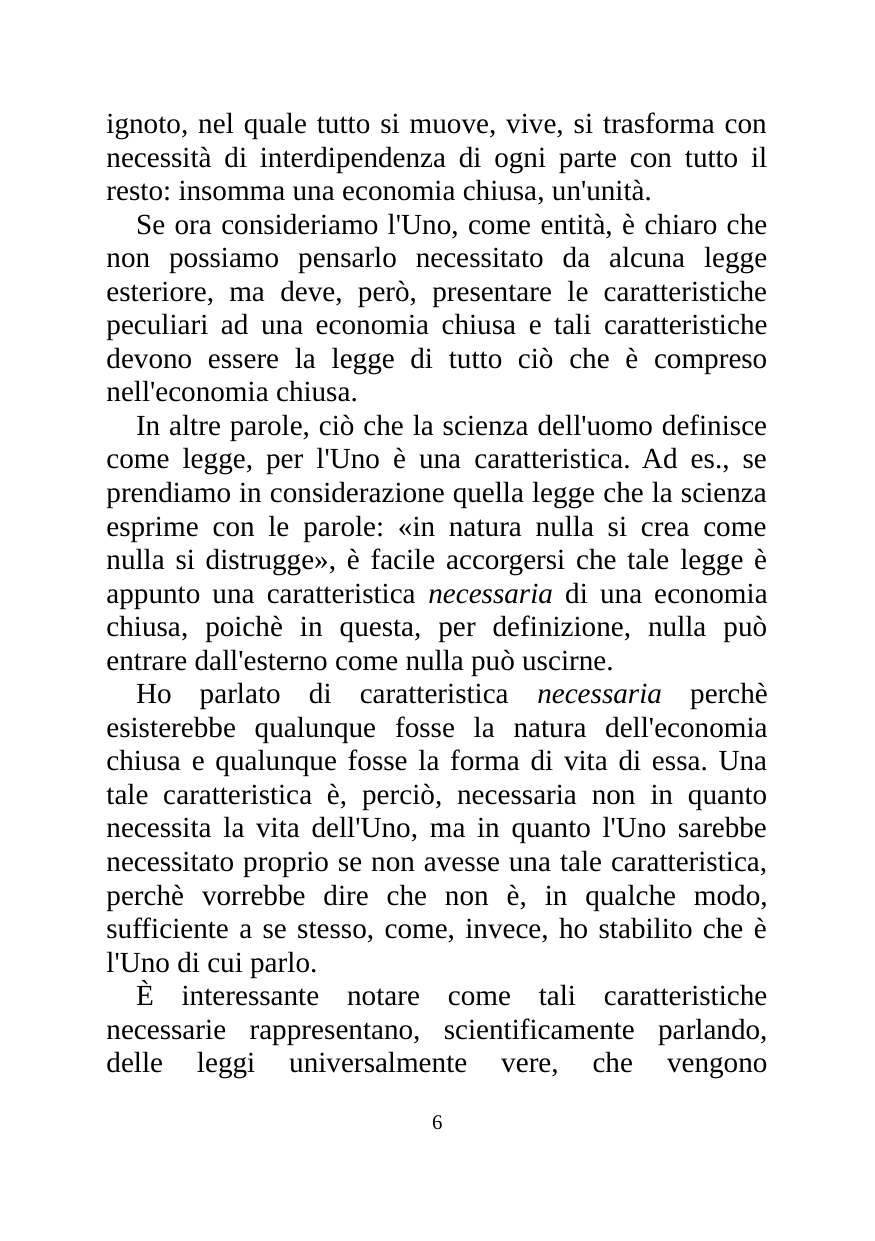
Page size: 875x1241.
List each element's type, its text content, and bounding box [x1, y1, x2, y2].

text Ho parlato di caratteristica necessaria perchè esisterebbe qualunque fosse la natura dell'economia chiusa e qualunque fosse la forma di vita di essa. Una tale caratteristica è, perciò, necessaria non in quanto necessita la vita dell'Uno, ma in quanto l'Uno sarebbe necessitato proprio se non avesse una tale caratteristica, perchè vorrebbe dire che non è, in qualche modo, sufficiente a se stesso, come, invece, ho stabilito che è l'Uno di cui parlo. [106, 676, 768, 978]
text In altre parole, ciò che la scienza dell'uomo definisce come legge, per l'Uno è una caratteristica. Ad es., se prendiamo in considerazione quella legge che la scienza esprime con le parole: «in natura nulla si crea come nulla si distrugge», è facile accorgersi che tale legge è appunto una caratteristica necessaria di una economia chiusa, poichè in questa, per definizione, nulla può entrare dall'esterno come nulla può uscirne. [106, 408, 768, 676]
text È interessante notare come tali caratteristiche necessarie rappresentano, scientificamente parlando, delle leggi universalmente vere, che vengono [106, 978, 768, 1079]
text Se ora consideriamo l'Uno, come entità, è chiaro che non possiamo pensarlo necessitato da alcuna legge esteriore, ma deve, però, presentare le caratteristiche peculiari ad una economia chiusa e tali caratteristiche devono essere la legge di tutto ciò che è compreso nell'economia chiusa. [106, 207, 768, 408]
text ignoto, nel quale tutto si muove, vive, si trasforma con necessità di interdipendenza di ogni parte con tutto il resto: insomma una economia chiusa, un'unità. [106, 106, 768, 207]
